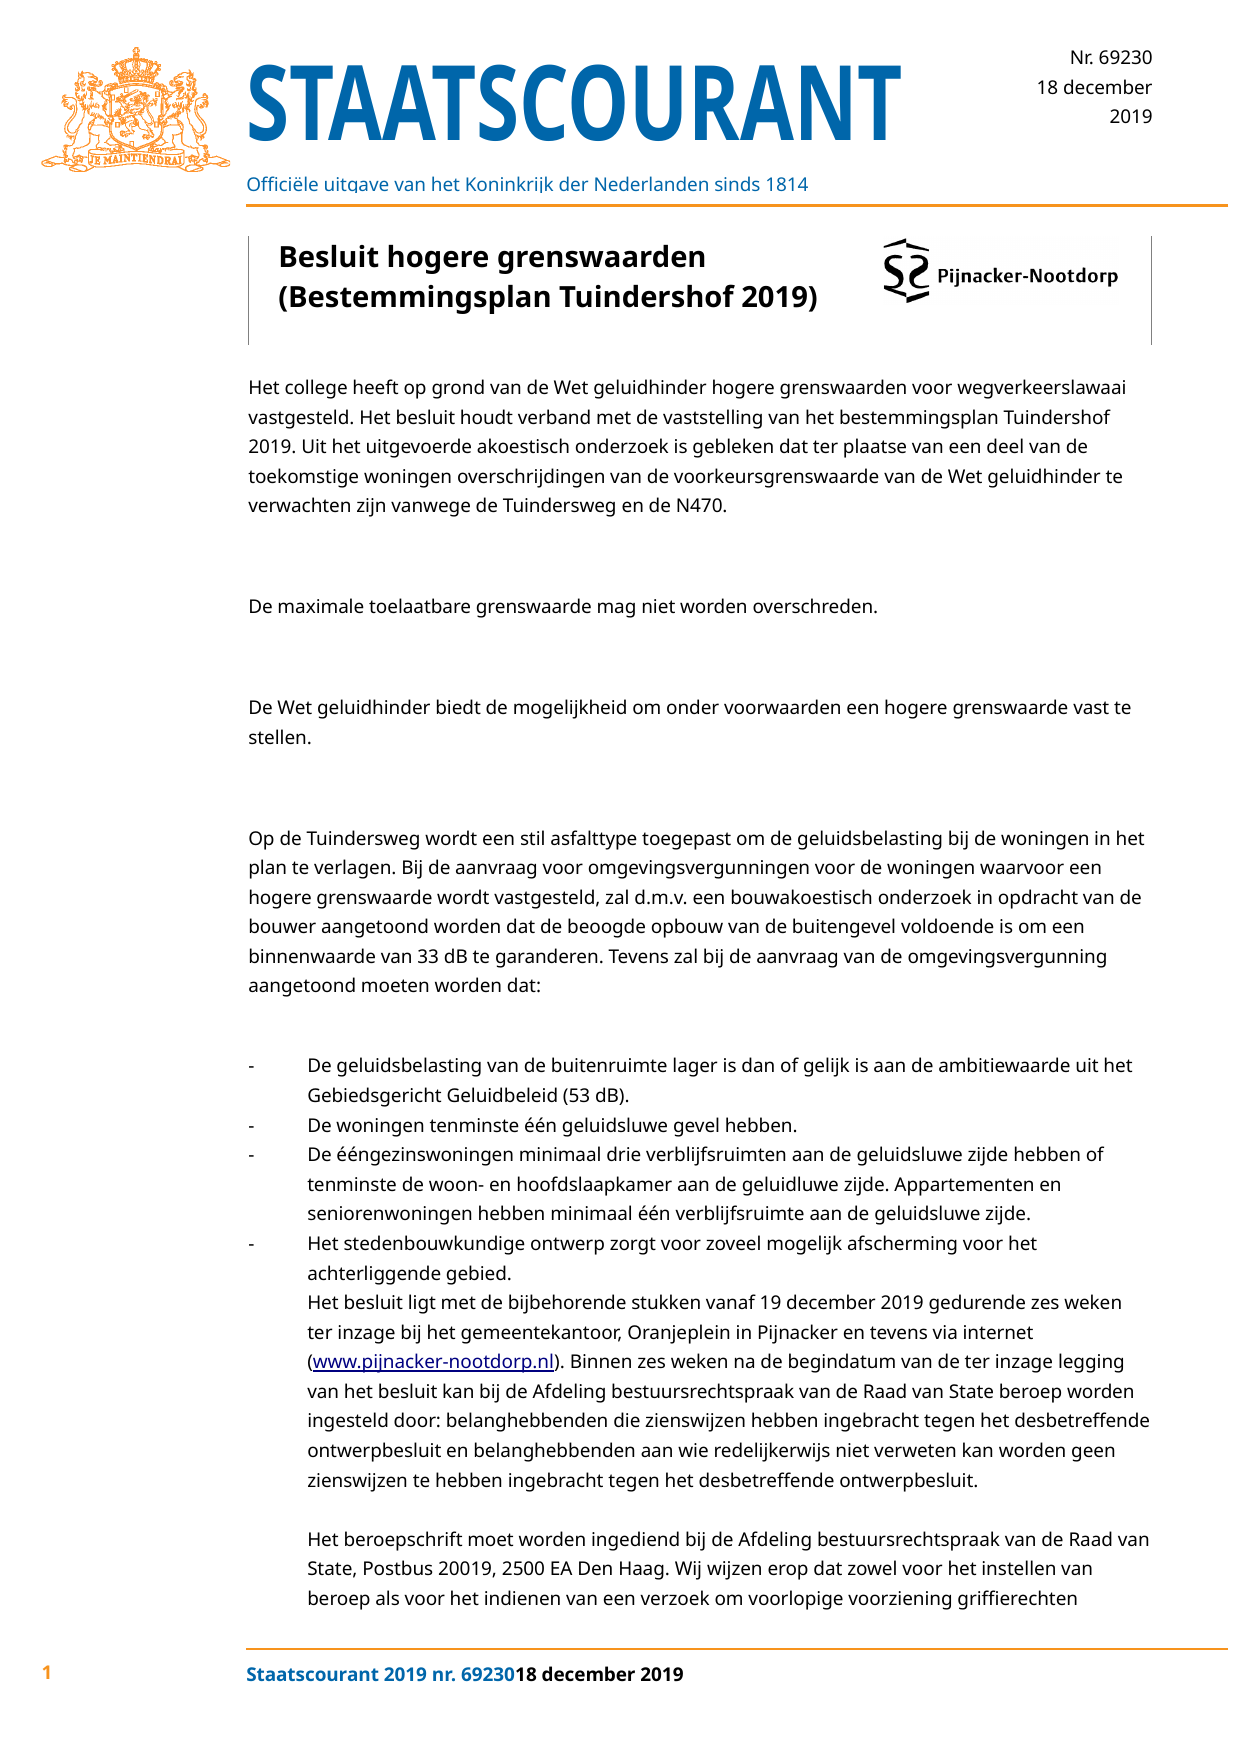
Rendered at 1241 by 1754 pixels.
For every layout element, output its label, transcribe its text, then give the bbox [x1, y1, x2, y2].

list De ééngezinswoningen minimaal drie verblijfsruimten aan de geluidsluwe zijde hebben of tenminste de woon- en hoofdslaapkamer aan de geluidluwe zijde. Appartementen en seniorenwoningen hebben minimaal één verblijfsruimte aan de geluidsluwe zijde. [248, 1141, 1152, 1226]
list Het stedenbouwkundige ontwerp zorgt voor zoveel mogelijk afscherming voor het achterliggende gebied. [248, 1230, 1152, 1285]
table_header Besluit hogere grenswaarden (Bestemmingsplan Tuindershof 2019) [249, 236, 850, 345]
list Het besluit ligt met de bijbehorende stukken vanaf 19 december 2019 gedurende zes weken ter inzage bij het gemeentekantoor, Oranjeplein in Pijnacker en tevens via internet (www.pijnacker-nootdorp.nl). Binnen zes weken na de begindatum van de ter inzage legging van het besluit kan bij de Afdeling bestuursrechtspraak van de Raad van State beroep worden ingesteld door: belanghebbenden die zienswijzen hebben ingebracht tegen het desbetreffende ontwerpbesluit en belanghebbenden aan wie redelijkerwijs niet verweten kan worden geen zienswijzen te hebben ingebracht tegen het desbetreffende ontwerpbesluit. [248, 1289, 1152, 1492]
text Op de Tuindersweg wordt een stil asfalttype toegepast om de geluidsbelasting bij de woningen in het plan te verlagen. Bij de aanvraag voor omgevingsvergunningen voor de woningen waarvoor een hogere grenswaarde wordt vastgesteld, zal d.m.v. een bouwakoestisch onderzoek in opdracht van de bouwer aangetoond worden dat de beoogde opbouw van de buitengevel voldoende is om een binnenwaarde van 33 dB te garanderen. Tevens zal bij de aanvraag van de omgevingsvergunning aangetoond moeten worden dat: [248, 825, 1152, 998]
list Het beroepschrift moet worden ingediend bij de Afdeling bestuursrechtspraak van de Raad van State, Postbus 20019, 2500 EA Den Haag. Wij wijzen erop dat zowel voor het instellen van beroep als voor het indienen van een verzoek om voorlopige voorziening griffierechten [248, 1526, 1152, 1611]
list De woningen tenminste één geluidsluwe gevel hebben. [248, 1112, 1152, 1137]
text Het college heeft op grond van de Wet geluidhinder hogere grenswaarden voor wegverkeerslawaai vastgesteld. Het besluit houdt verband met de vaststelling van het bestemmingsplan Tuindershof 2019. Uit het uitgevoerde akoestisch onderzoek is gebleken dat ter plaatse van een deel van de toekomstige woningen overschrijdingen van de voorkeursgrenswaarde van de Wet geluidhinder te verwachten zijn vanwege de Tuindersweg en de N470. [248, 374, 1152, 518]
list De geluidsbelasting van de buitenruimte lager is dan of gelijk is aan de ambitiewaarde uit het Gebiedsgericht Geluidbeleid (53 dB). [248, 1053, 1152, 1108]
text De maximale toelaatbare grenswaarde mag niet worden overschreden. [248, 593, 1152, 619]
picture [41, 47, 231, 172]
picture [882, 236, 1119, 305]
text De Wet geluidhinder biedt de mogelijkheid om onder voorwaarden een hogere grenswaarde vast te stellen. [248, 694, 1152, 749]
table_header [850, 236, 1151, 345]
